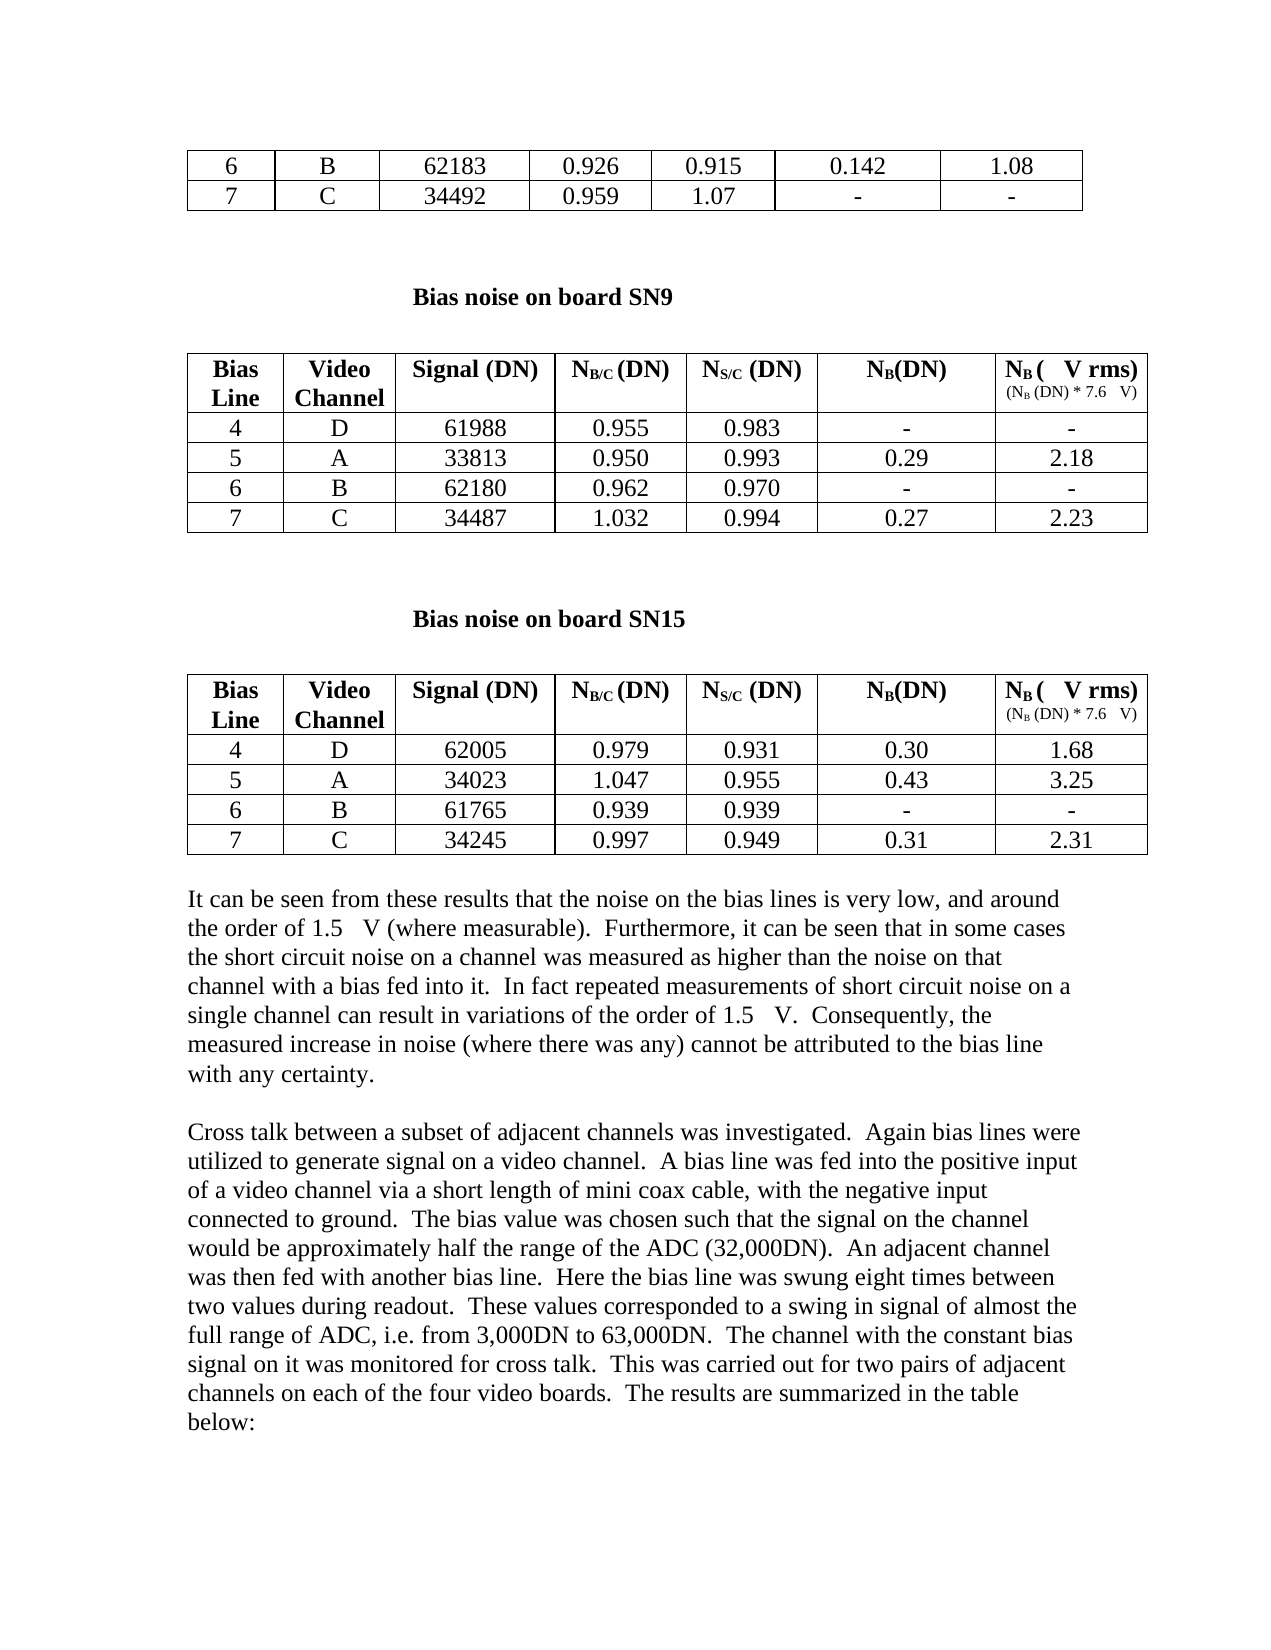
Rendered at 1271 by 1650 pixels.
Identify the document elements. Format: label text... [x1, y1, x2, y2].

table_cell 4 [188, 413, 283, 442]
table_cell 62180 [396, 473, 554, 502]
table_header Bias Line [188, 675, 283, 733]
table_cell 0.970 [687, 473, 817, 502]
table_cell 0.29 [818, 443, 995, 472]
table_cell 0.931 [687, 735, 817, 764]
table_cell 6 [188, 473, 283, 502]
table_cell - [941, 181, 1082, 210]
table_cell C [284, 825, 395, 854]
table_cell 0.962 [556, 473, 686, 502]
table_cell C [276, 181, 379, 210]
table_cell - [818, 413, 995, 442]
table_cell 0.994 [687, 503, 817, 532]
table_cell 0.30 [818, 735, 995, 764]
table_cell 1.047 [556, 765, 686, 794]
table_cell 0.955 [556, 413, 686, 442]
table_cell 34023 [396, 765, 554, 794]
table_cell 0.915 [652, 151, 774, 180]
table_cell 0.939 [687, 795, 817, 824]
table_cell 0.983 [687, 413, 817, 442]
table_cell - [996, 413, 1147, 442]
table_cell D [284, 735, 395, 764]
table_cell 0.142 [776, 151, 940, 180]
table_cell - [996, 795, 1147, 824]
table_header NS/C (DN) [687, 354, 817, 412]
table_cell 5 [188, 443, 283, 472]
table_cell 0.43 [818, 765, 995, 794]
table_cell 0.939 [556, 795, 686, 824]
table_cell 33813 [396, 443, 554, 472]
table_cell - [996, 473, 1147, 502]
table_header NB (V rms) (NB (DN) * 7.6V) [996, 354, 1147, 412]
table_cell 7 [188, 825, 283, 854]
table_cell 34487 [396, 503, 554, 532]
table_cell 34492 [380, 181, 529, 210]
table_cell B [284, 795, 395, 824]
table_cell 0.926 [530, 151, 651, 180]
table_header NB/C (DN) [556, 675, 686, 733]
table_cell 62005 [396, 735, 554, 764]
table_cell 61988 [396, 413, 554, 442]
table_cell 0.997 [556, 825, 686, 854]
table_cell - [818, 795, 995, 824]
table_cell 0.993 [687, 443, 817, 472]
table_cell 3.25 [996, 765, 1147, 794]
table_header Bias Line [188, 354, 283, 412]
table_cell 0.955 [687, 765, 817, 794]
table_cell 5 [188, 765, 283, 794]
table_cell 0.950 [556, 443, 686, 472]
table_header NB/C (DN) [556, 354, 686, 412]
text It can be seen from these results that the noise on the bias lines is very low, and around the order of 1.5V (where measurable). Furthermore, it can be seen that in some cases the short circuit noise on a channel was measured as higher than the noise on that channel with a bias fed into it. In fact repeated measurements of short circuit noise on a single channel can result in variations of the order of 1.5V. Consequently, the measured increase in noise (where there was any) cannot be attributed to the bias line with any certainty. [187, 884, 1083, 1087]
table_cell 6 [188, 795, 283, 824]
table_header NB(DN) [818, 354, 995, 412]
table_cell 7 [188, 181, 274, 210]
table_cell A [284, 443, 395, 472]
table_cell 4 [188, 735, 283, 764]
table_cell - [818, 473, 995, 502]
table_cell 0.27 [818, 503, 995, 532]
table_cell 0.959 [530, 181, 651, 210]
table_header NS/C (DN) [687, 675, 817, 733]
text Cross talk between a subset of adjacent channels was investigated. Again bias lines were utilized to generate signal on a video channel. A bias line was fed into the positive input of a video channel via a short length of mini coax cable, with the negative input connected to ground. The bias value was chosen such that the signal on the channel would be approximately half the range of the ADC (32,000DN). An adjacent channel was then fed with another bias line. Here the bias line was swung eight times between two values during readout. These values corresponded to a swing in signal of almost the full range of ADC, i.e. from 3,000DN to 63,000DN. The channel with the constant bias signal on it was monitored for cross talk. This was carried out for two pairs of adjacent channels on each of the four video boards. The results are summarized in the table below: [187, 1117, 1083, 1436]
table_cell 2.18 [996, 443, 1147, 472]
table_cell 34245 [396, 825, 554, 854]
table_header Video Channel [284, 675, 395, 733]
subtitle Bias noise on board SN9 [413, 282, 1083, 311]
table_cell D [284, 413, 395, 442]
table_cell 61765 [396, 795, 554, 824]
table_cell 2.31 [996, 825, 1147, 854]
table_cell 0.979 [556, 735, 686, 764]
table_cell 7 [188, 503, 283, 532]
table_cell B [276, 151, 379, 180]
table_cell - [776, 181, 940, 210]
table_cell B [284, 473, 395, 502]
table_header Signal (DN) [396, 675, 554, 733]
table_cell C [284, 503, 395, 532]
table_cell 1.07 [652, 181, 774, 210]
table_header NB(DN) [818, 675, 995, 733]
table_cell A [284, 765, 395, 794]
table_header Signal (DN) [396, 354, 554, 412]
table_cell 62183 [380, 151, 529, 180]
table_cell 1.68 [996, 735, 1147, 764]
table_cell 1.032 [556, 503, 686, 532]
table_cell 0.31 [818, 825, 995, 854]
table_header NB (V rms) (NB (DN) * 7.6V) [996, 675, 1147, 733]
table_cell 0.949 [687, 825, 817, 854]
table_cell 6 [188, 151, 274, 180]
table_cell 2.23 [996, 503, 1147, 532]
subtitle Bias noise on board SN15 [413, 604, 1083, 633]
table_header Video Channel [284, 354, 395, 412]
table_cell 1.08 [941, 151, 1082, 180]
